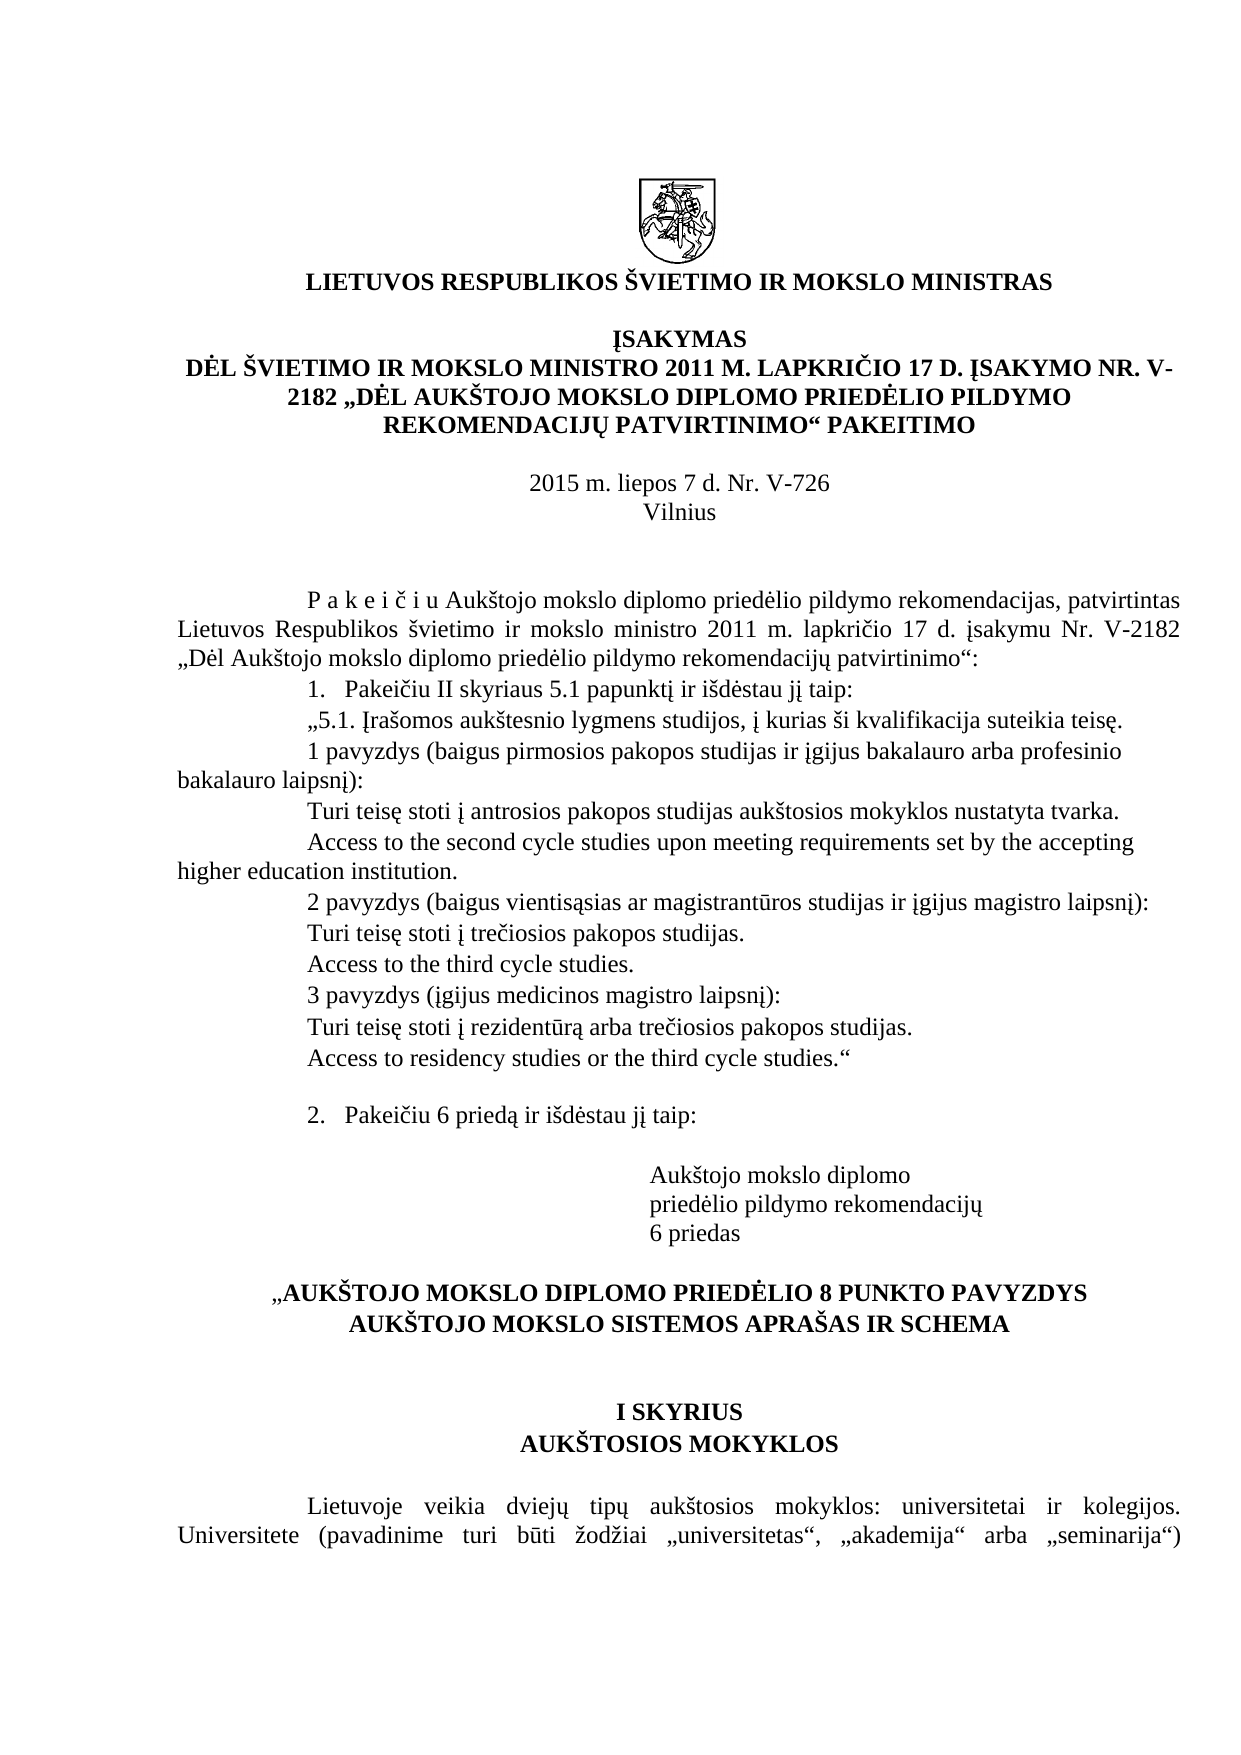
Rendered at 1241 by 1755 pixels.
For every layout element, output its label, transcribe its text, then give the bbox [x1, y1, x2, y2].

text 1. Pakeičiu II skyriaus 5.1 papunktį ir išdėstau jį taip: [307, 674, 1182, 703]
text Access to the second cycle studies upon meeting requirements set by the accepting higher education institution. [177, 827, 1182, 885]
text ĮSAKYMAS [177, 324, 1182, 353]
text „AUKŠTOJO MOKSLO DIPLOMO PRIEDĖLIO 8 PUNKTO PAVYZDYS [177, 1278, 1182, 1306]
text I SKYRIUS [177, 1397, 1182, 1426]
text priedėlio pildymo rekomendacijų [649, 1189, 1182, 1218]
text 3 pavyzdys (įgijus medicinos magistro laipsnį): [177, 981, 1182, 1009]
text AUKŠTOSIOS MOKYKLOS [177, 1429, 1182, 1457]
text 1 pavyzdys (baigus pirmosios pakopos studijas ir įgijus bakalauro arba profesinio bakalauro laipsnį): [177, 736, 1182, 794]
text DĖL ŠVIETIMO IR MOKSLO MINISTRO 2011 M. LAPKRIČIO 17 D. ĮSAKYMO NR. V-2182 „DĖL AUKŠTOJO MOKSLO DIPLOMO PRIEDĖLIO PILDYMO REKOMENDACIJŲ PATVIRTINIMO“ PAKEITIMO [177, 353, 1182, 439]
text Access to residency studies or the third cycle studies.“ [177, 1043, 1182, 1072]
text P a k e i č i u Aukštojo mokslo diplomo priedėlio pildymo rekomendacijas, patvirtintas Lietuvos Respublikos švietimo ir mokslo ministro 2011 m. lapkričio 17 d. įsakymu Nr. V-2182 „Dėl Aukštojo mokslo diplomo priedėlio pildymo rekomendacijų patvirtinimo“: [177, 585, 1182, 672]
text 2 pavyzdys (baigus vientisąsias ar magistrantūros studijas ir įgijus magistro laipsnį): [177, 887, 1182, 916]
text Turi teisę stoti į trečiosios pakopos studijas. [177, 918, 1182, 947]
text 2. Pakeičiu 6 priedą ir išdėstau jį taip: [307, 1100, 1182, 1129]
text Turi teisę stoti į antrosios pakopos studijas aukštosios mokyklos nustatyta tvarka. [177, 796, 1182, 825]
text Aukštojo mokslo diplomo [649, 1160, 1182, 1189]
text Access to the third cycle studies. [177, 949, 1182, 978]
text Vilnius [177, 497, 1182, 525]
text Lietuvoje veikia dviejų tipų aukštosios mokyklos: universitetai ir kolegijos. Universitete (pavadinime turi būti žodžiai „universitetas“, „akademija“ arba „seminarija“) [177, 1491, 1182, 1548]
text LIETUVOS RESPUBLIKOS ŠVIETIMO IR MOKSLO MINISTRAS [177, 267, 1182, 295]
text „5.1. Įrašomos aukštesnio lygmens studijos, į kurias ši kvalifikacija suteikia teisę. [177, 705, 1182, 734]
text Turi teisę stoti į rezidentūrą arba trečiosios pakopos studijas. [177, 1012, 1182, 1041]
text 6 priedas [547, 1218, 1182, 1247]
text 2015 m. liepos 7 d. Nr. V-726 [177, 468, 1182, 497]
text AUKŠTOJO MOKSLO SISTEMOS APRAŠAS IR SCHEMA [177, 1309, 1182, 1338]
